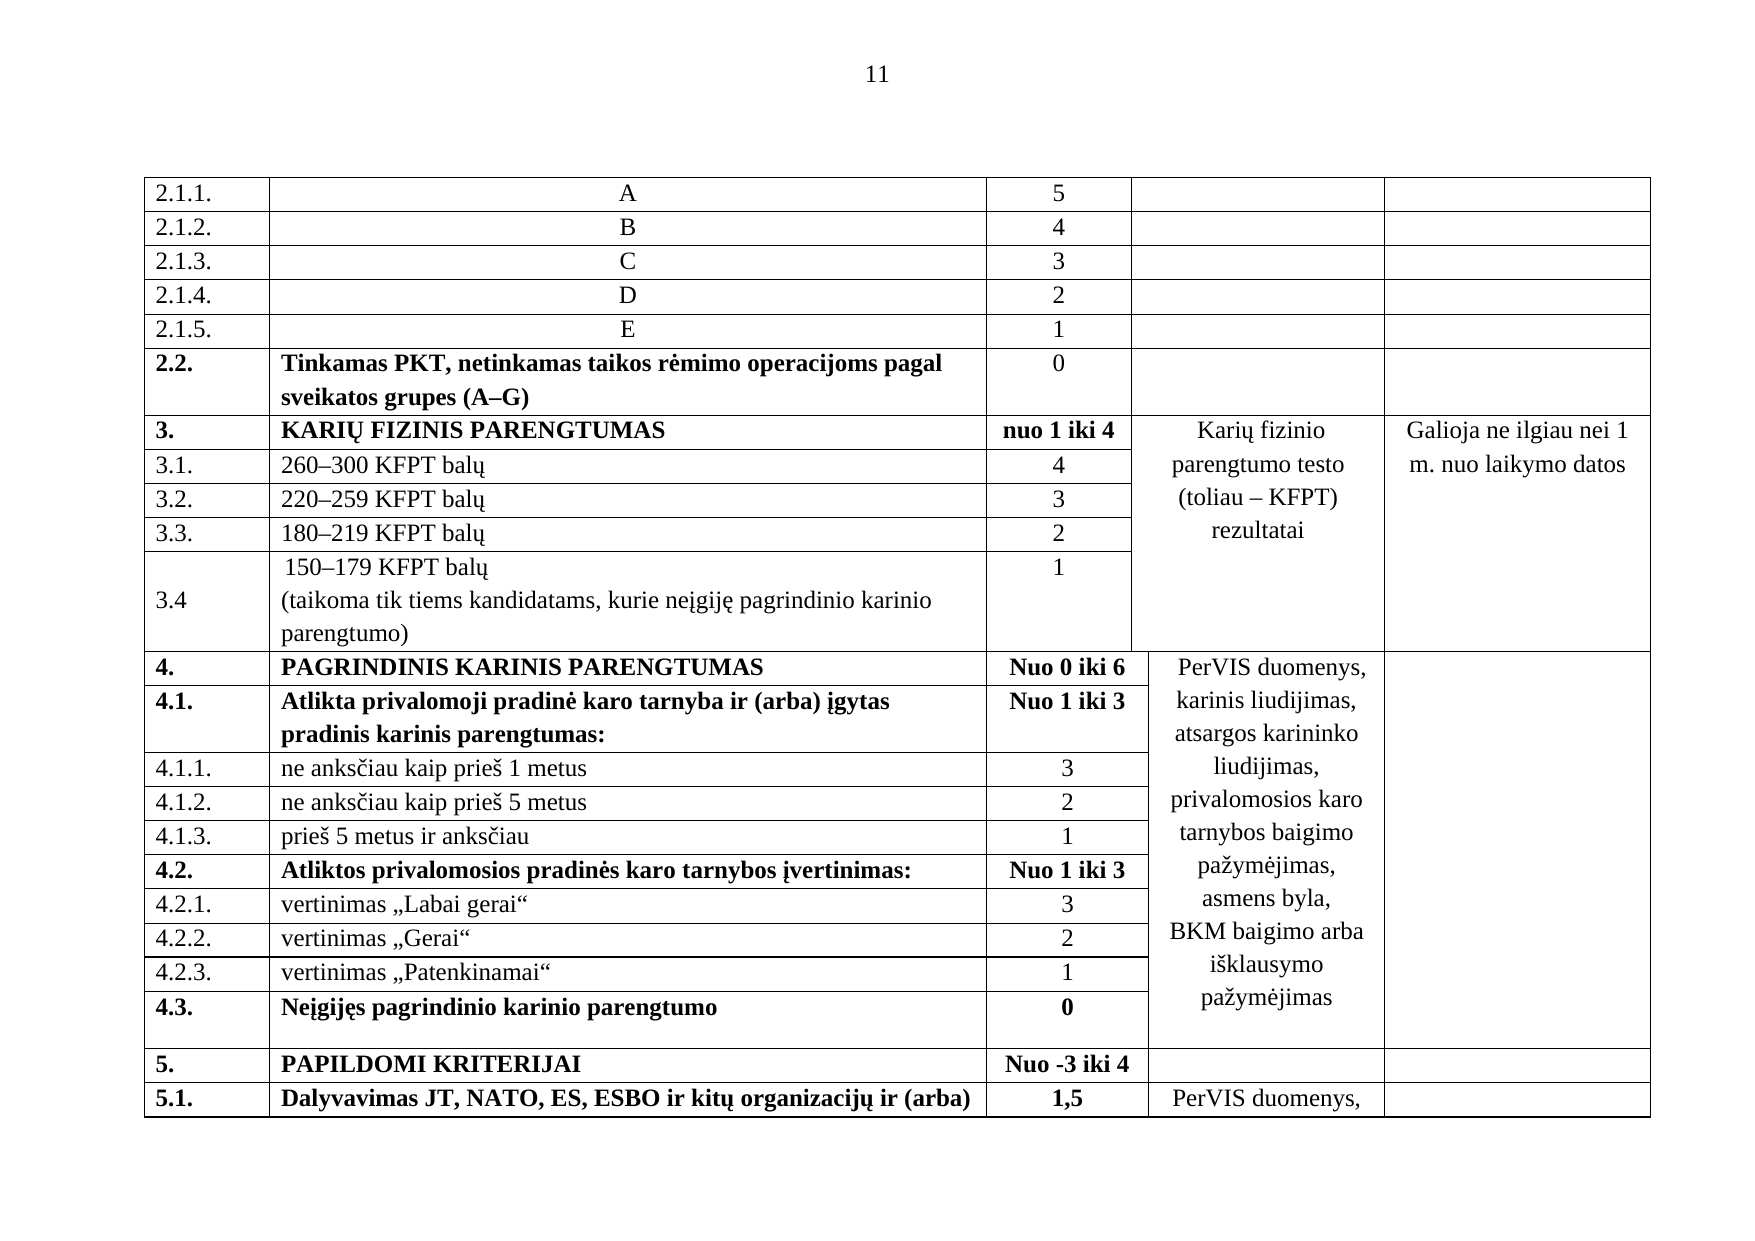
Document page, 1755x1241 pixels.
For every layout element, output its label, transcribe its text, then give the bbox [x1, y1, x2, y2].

table_cell 2 [987, 787, 1148, 820]
table_cell 4.2. [145, 855, 269, 888]
table_cell 2.1.5. [145, 315, 269, 347]
table_cell 1 [987, 315, 1131, 347]
table_cell 180–219 KFPT balų [270, 518, 986, 551]
table_cell 4. [145, 652, 269, 685]
table_cell 1 [987, 821, 1148, 854]
table_cell 4.2.3. [145, 958, 269, 991]
table_cell 2 [987, 924, 1148, 956]
table_cell 2.1.1. [145, 178, 269, 211]
table_cell 3.3. [145, 518, 269, 551]
table_cell Karių fizinio parengtumo testo (toliau – KFPT) rezultatai [1132, 416, 1384, 651]
table_cell [1385, 178, 1650, 211]
table_cell [1132, 212, 1384, 245]
table_cell Nuo -3 iki 4 [987, 1049, 1148, 1082]
table_cell 0 [987, 349, 1131, 414]
table_cell Atliktos privalomosios pradinės karo tarnybos įvertinimas: [270, 855, 986, 888]
table_cell PAGRINDINIS KARINIS PARENGTUMAS [270, 652, 986, 685]
table_cell 4.1. [145, 686, 269, 752]
table_cell Dalyvavimas JT, NATO, ES, ESBO ir kitų organizacijų ir (arba) [270, 1083, 986, 1116]
table_cell [1149, 1049, 1384, 1082]
table_cell C [270, 246, 986, 279]
table_cell prieš 5 metus ir anksčiau [270, 821, 986, 854]
table_cell 5 [987, 178, 1131, 211]
table_cell vertinimas „Labai gerai“ [270, 889, 986, 922]
table_cell 2.1.2. [145, 212, 269, 245]
table_cell [1385, 1083, 1650, 1116]
table_cell 4.2.1. [145, 889, 269, 922]
table_cell 2 [987, 280, 1131, 313]
table_cell Atlikta privalomoji pradinė karo tarnyba ir (arba) įgytas pradinis karinis parengtumas: [270, 686, 986, 752]
table_cell 4.1.3. [145, 821, 269, 854]
table_cell E [270, 315, 986, 347]
table_cell PerVIS duomenys, karinis liudijimas, atsargos karininko liudijimas, privalomosios karo tarnybos baigimo pažymėjimas, asmens byla, BKM baigimo arba išklausymo pažymėjimas [1149, 652, 1384, 1048]
table_cell 3 [987, 753, 1148, 786]
table_cell 3 [987, 246, 1131, 279]
table_cell [1385, 652, 1650, 1048]
table_cell 3.1. [145, 450, 269, 483]
table_cell 3 [987, 889, 1148, 922]
table_cell 2 [987, 518, 1131, 551]
table_cell Nuo 1 iki 3 [987, 686, 1148, 752]
table_cell Neįgijęs pagrindinio karinio parengtumo [270, 992, 986, 1048]
table_cell 4.1.2. [145, 787, 269, 820]
table_cell 3 [987, 484, 1131, 517]
table_cell [1132, 280, 1384, 313]
table_cell [1385, 246, 1650, 279]
table_cell 0 [987, 992, 1148, 1048]
table_cell A [270, 178, 986, 211]
table_cell PerVIS duomenys, [1149, 1083, 1384, 1116]
table_cell [1132, 178, 1384, 211]
table_cell B [270, 212, 986, 245]
table_cell PAPILDOMI KRITERIJAI [270, 1049, 986, 1082]
table_cell 4 [987, 450, 1131, 483]
table_cell 150–179 KFPT balų (taikoma tik tiems kandidatams, kurie neįgiję pagrindinio karinio parengtumo) [270, 552, 986, 651]
table_cell 4.1.1. [145, 753, 269, 786]
table_cell 1,5 [987, 1083, 1148, 1116]
table_cell Nuo 0 iki 6 [987, 652, 1148, 685]
table_cell [1385, 212, 1650, 245]
table_cell [1132, 315, 1384, 347]
table_cell 3.2. [145, 484, 269, 517]
table_cell 3. [145, 416, 269, 449]
table_cell ne anksčiau kaip prieš 5 metus [270, 787, 986, 820]
table_cell 1 [987, 552, 1131, 651]
table_cell 220–259 KFPT balų [270, 484, 986, 517]
table_cell 4.3. [145, 992, 269, 1048]
table_cell 260–300 KFPT balų [270, 450, 986, 483]
table_cell Galioja ne ilgiau nei 1 m. nuo laikymo datos [1385, 416, 1650, 651]
table_cell [1385, 315, 1650, 347]
table_cell Tinkamas PKT, netinkamas taikos rėmimo operacijoms pagal sveikatos grupes (A–G) [270, 349, 986, 414]
table_cell D [270, 280, 986, 313]
table_cell nuo 1 iki 4 [987, 416, 1131, 449]
table_cell 5. [145, 1049, 269, 1082]
table_cell 2.2. [145, 349, 269, 414]
table_cell ne anksčiau kaip prieš 1 metus [270, 753, 986, 786]
table_cell [1385, 280, 1650, 313]
table_cell vertinimas „Gerai“ [270, 924, 986, 956]
table_cell 3.4 [145, 552, 269, 651]
table_cell 4 [987, 212, 1131, 245]
table_cell 2.1.3. [145, 246, 269, 279]
table_cell [1132, 349, 1384, 414]
table_cell vertinimas „Patenkinamai“ [270, 958, 986, 991]
table_cell 4.2.2. [145, 924, 269, 956]
table_cell [1132, 246, 1384, 279]
table_cell 2.1.4. [145, 280, 269, 313]
table_cell KARIŲ FIZINIS PARENGTUMAS [270, 416, 986, 449]
table_cell 1 [987, 958, 1148, 991]
table_cell [1385, 349, 1650, 414]
table_cell 5.1. [145, 1083, 269, 1116]
table_cell [1385, 1049, 1650, 1082]
table_cell Nuo 1 iki 3 [987, 855, 1148, 888]
